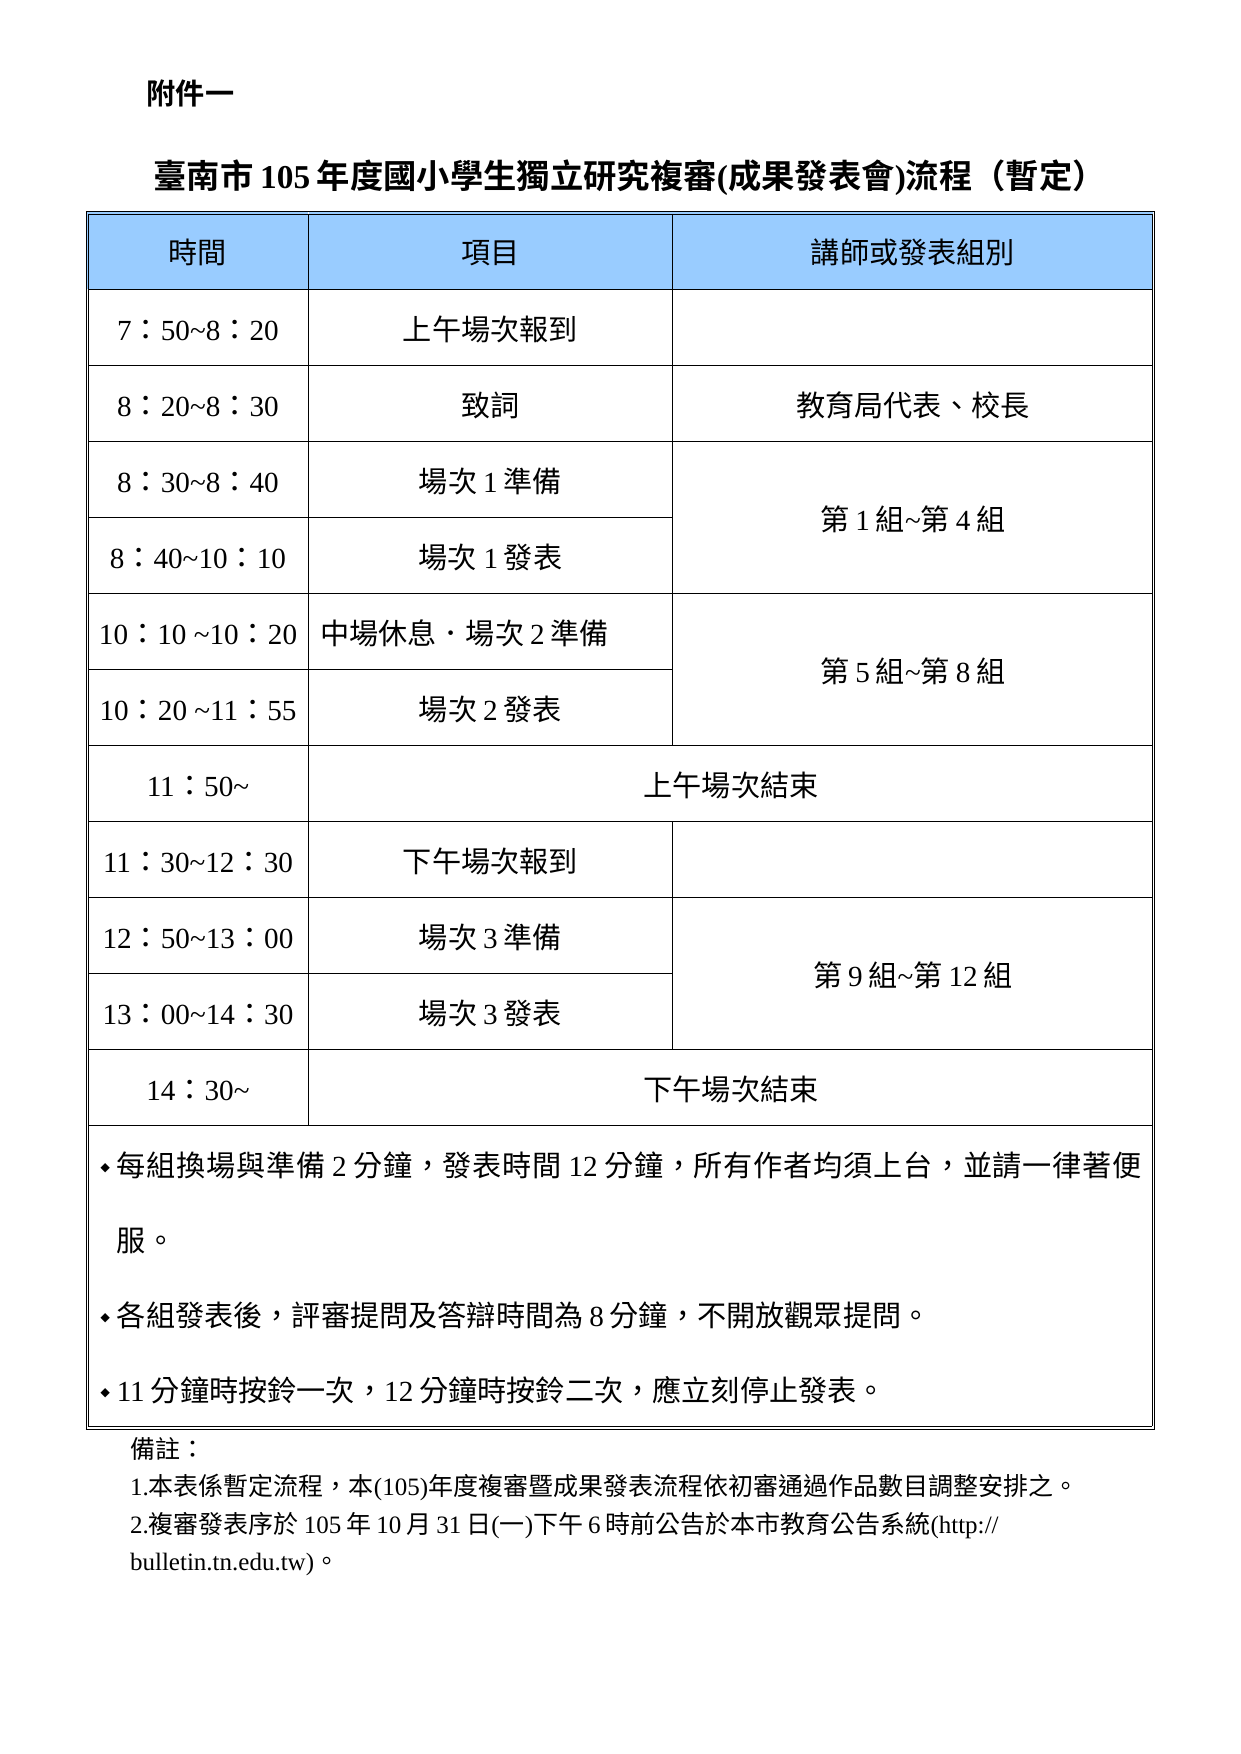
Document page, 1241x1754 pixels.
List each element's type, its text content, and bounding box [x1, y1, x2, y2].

table_cell 上午場次結束 [309, 746, 1152, 821]
table_cell 8：30~8：40 [89, 442, 308, 517]
table_cell 第5組~第8組 [673, 594, 1152, 745]
text 附件一 [146, 70, 247, 113]
table_cell 場次1準備 [309, 442, 672, 517]
table_header 講師或發表組別 [673, 215, 1152, 289]
table_header 項目 [309, 215, 672, 289]
table_cell 14：30~ [89, 1050, 308, 1125]
table_cell 場次2發表 [309, 670, 672, 745]
table_cell 下午場次結束 [309, 1050, 1152, 1125]
table_cell 每組換場與準備2分鐘，發表時間12分鐘，所有作者均須上台，並請一律著便服。 各組發表後，評審提問及答辯時間為8分鐘，不開放觀眾提問。 11分鐘時按鈴一次，12分鐘時按鈴二次，應立刻停止發表。 [89, 1126, 1152, 1426]
table_cell 上午場次報到 [309, 290, 672, 365]
table_header 時間 [89, 215, 308, 289]
table_cell 第1組~第4組 [673, 442, 1152, 593]
table_cell 7：50~8：20 [89, 290, 308, 365]
table_cell 下午場次報到 [309, 822, 672, 897]
table_cell 12：50~13：00 [89, 898, 308, 973]
table_cell 致詞 [309, 366, 672, 441]
table_cell 場次 1發表 [309, 518, 672, 593]
table_cell 11：50~ [89, 746, 308, 821]
table_cell 中場休息．場次2準備 [309, 594, 672, 669]
table_cell 第9組~第12組 [673, 898, 1152, 1049]
text 1.本表係暫定流程，本(105)年度複審暨成果發表流程依初審通過作品數目調整安排之。 [130, 1466, 1110, 1503]
text 備註： [130, 1430, 1110, 1466]
table_cell 場次3發表 [309, 974, 672, 1049]
table_cell 13：00~14：30 [89, 974, 308, 1049]
table_cell [673, 290, 1152, 365]
table_cell 11：30~12：30 [89, 822, 308, 897]
table_cell [673, 822, 1152, 897]
table_cell 8：40~10：10 [89, 518, 308, 593]
table_cell 8：20~8：30 [89, 366, 308, 441]
text 2.複審發表序於105年10月31日(一)下午6時前公告於本市教育公告系統(http://bulletin.tn.edu.tw)。 [130, 1503, 1110, 1578]
text 臺南市105年度國小學生獨立研究複審(成果發表會)流程（暫定） [111, 136, 1148, 211]
table_cell 10：20 ~11：55 [89, 670, 308, 745]
table_cell 10：10 ~10：20 [89, 594, 308, 669]
table_cell 場次3準備 [309, 898, 672, 973]
table_cell 教育局代表、校長 [673, 366, 1152, 441]
